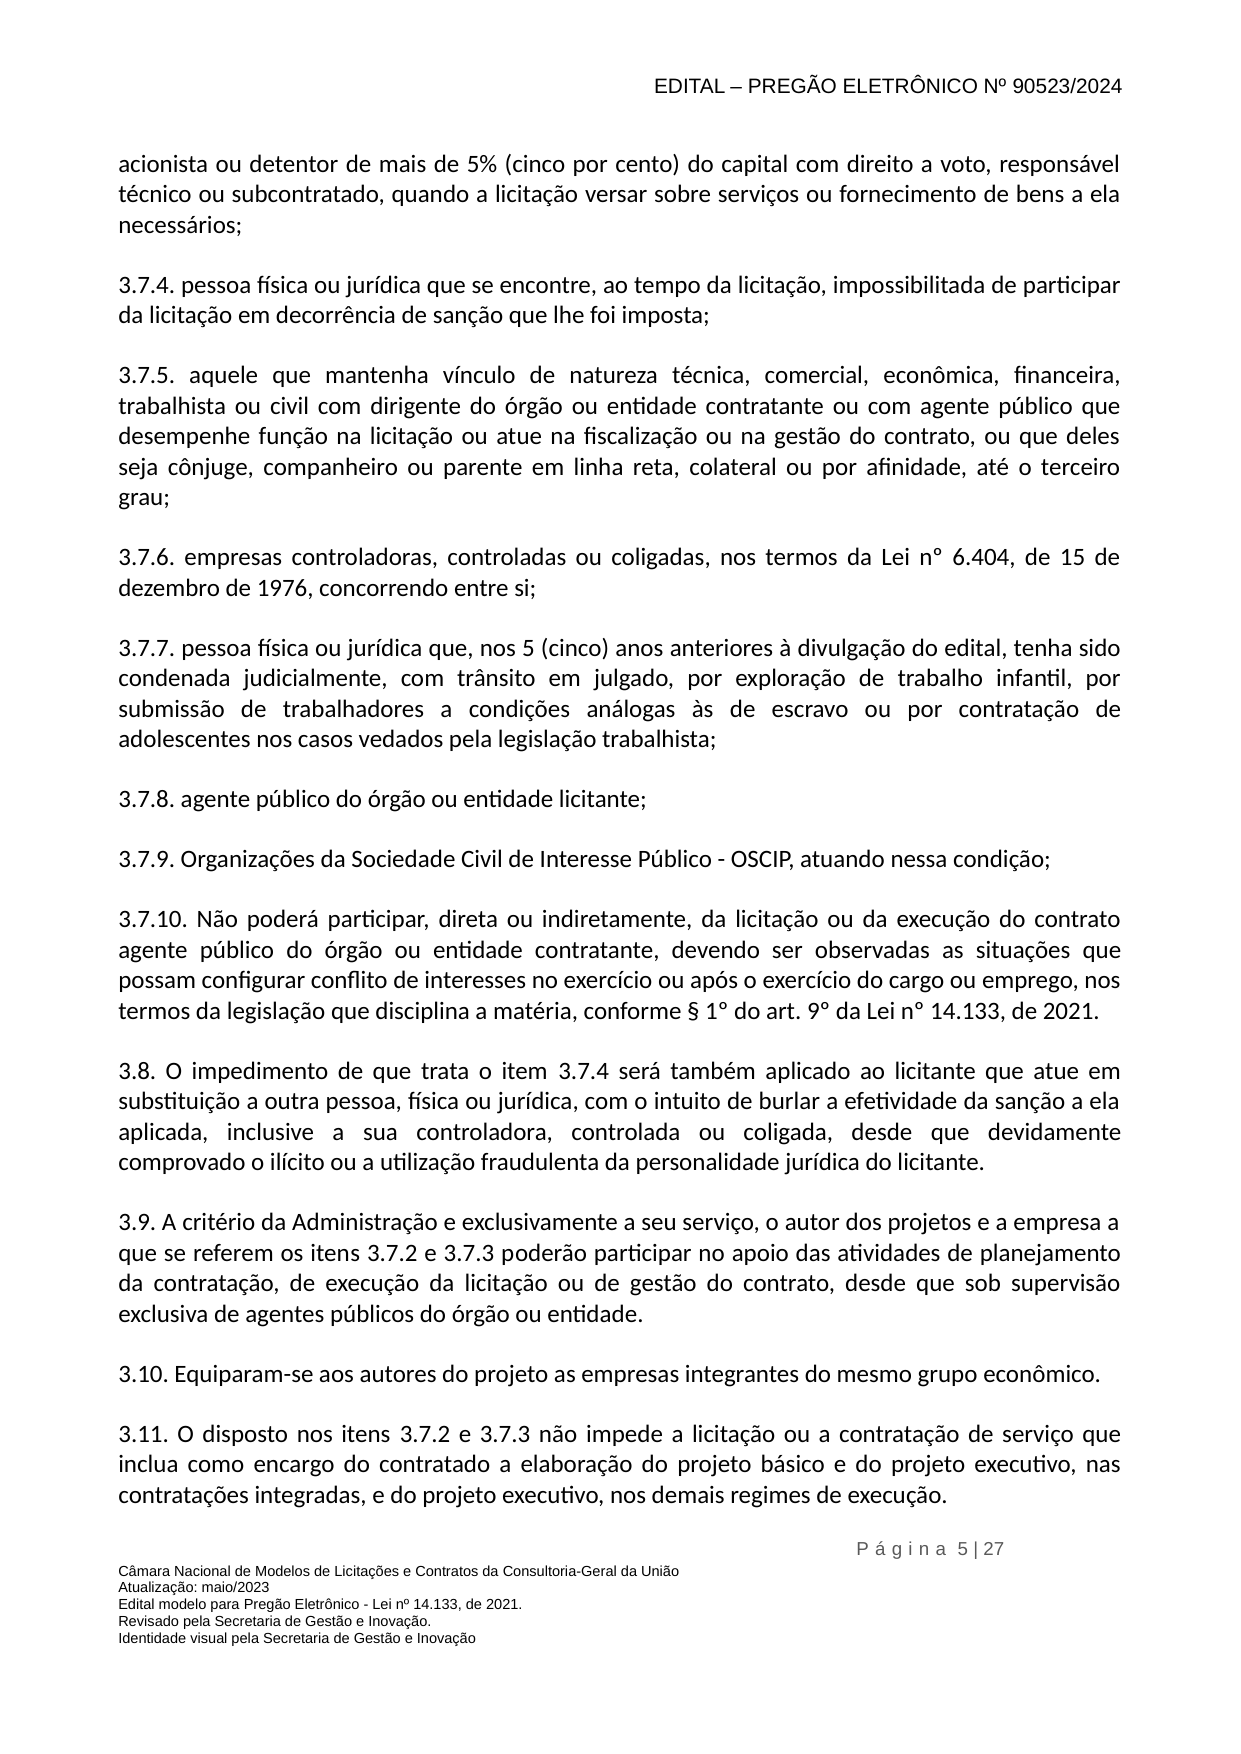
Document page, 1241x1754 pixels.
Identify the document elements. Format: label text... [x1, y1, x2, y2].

text acionista ou detentor de mais de 5% (cinco por cento) do capital com direito a voto, responsável técnico ou subcontratado, quando a licitação versar sobre serviços ou fornecimento de bens a ela necessários; [118, 148, 1122, 239]
text 3.7.5. aquele que mantenha vínculo de natureza técnica, comercial, econômica, financeira, trabalhista ou civil com dirigente do órgão ou entidade contratante ou com agente público que desempenhe função na licitação ou atue na fiscalização ou na gestão do contrato, ou que deles seja cônjuge, companheiro ou parente em linha reta, colateral ou por afinidade, até o terceiro grau; [118, 359, 1122, 512]
text 3.7.7. pessoa física ou jurídica que, nos 5 (cinco) anos anteriores à divulgação do edital, tenha sido condenada judicialmente, com trânsito em julgado, por exploração de trabalho infantil, por submissão de trabalhadores a condições análogas às de escravo ou por contratação de adolescentes nos casos vedados pela legislação trabalhista; [118, 632, 1122, 754]
text 3.9. A critério da Administração e exclusivamente a seu serviço, o autor dos projetos e a empresa a que se referem os itens 3.7.2 e 3.7.3 poderão participar no apoio das atividades de planejamento da contratação, de execução da licitação ou de gestão do contrato, desde que sob supervisão exclusiva de agentes públicos do órgão ou entidade. [118, 1207, 1122, 1329]
text 3.7.4. pessoa física ou jurídica que se encontre, ao tempo da licitação, impossibilitada de participar da licitação em decorrência de sanção que lhe foi imposta; [118, 269, 1122, 330]
text 3.8. O impedimento de que trata o item 3.7.4 será também aplicado ao licitante que atue em substituição a outra pessoa, física ou jurídica, com o intuito de burlar a efetividade da sanção a ela aplicada, inclusive a sua controladora, controlada ou coligada, desde que devidamente comprovado o ilícito ou a utilização fraudulenta da personalidade jurídica do licitante. [118, 1055, 1122, 1177]
text 3.7.6. empresas controladoras, controladas ou coligadas, nos termos da Lei nº 6.404, de 15 de dezembro de 1976, concorrendo entre si; [118, 541, 1122, 602]
text 3.10. Equiparam-se aos autores do projeto as empresas integrantes do mesmo grupo econômico. [118, 1358, 1122, 1389]
text 3.7.9. Organizações da Sociedade Civil de Interesse Público - OSCIP, atuando nessa condição; [118, 843, 1122, 874]
text 3.7.10. Não poderá participar, direta ou indiretamente, da licitação ou da execução do contrato agente público do órgão ou entidade contratante, devendo ser observadas as situações que possam configurar conflito de interesses no exercício ou após o exercício do cargo ou emprego, nos termos da legislação que disciplina a matéria, conforme § 1º do art. 9º da Lei nº 14.133, de 2021. [118, 903, 1122, 1026]
text 3.7.8. agente público do órgão ou entidade licitante; [118, 783, 1122, 814]
text 3.11. O disposto nos itens 3.7.2 e 3.7.3 não impede a licitação ou a contratação de serviço que inclua como encargo do contratado a elaboração do projeto básico e do projeto executivo, nas contratações integradas, e do projeto executivo, nos demais regimes de execução. [118, 1418, 1122, 1510]
